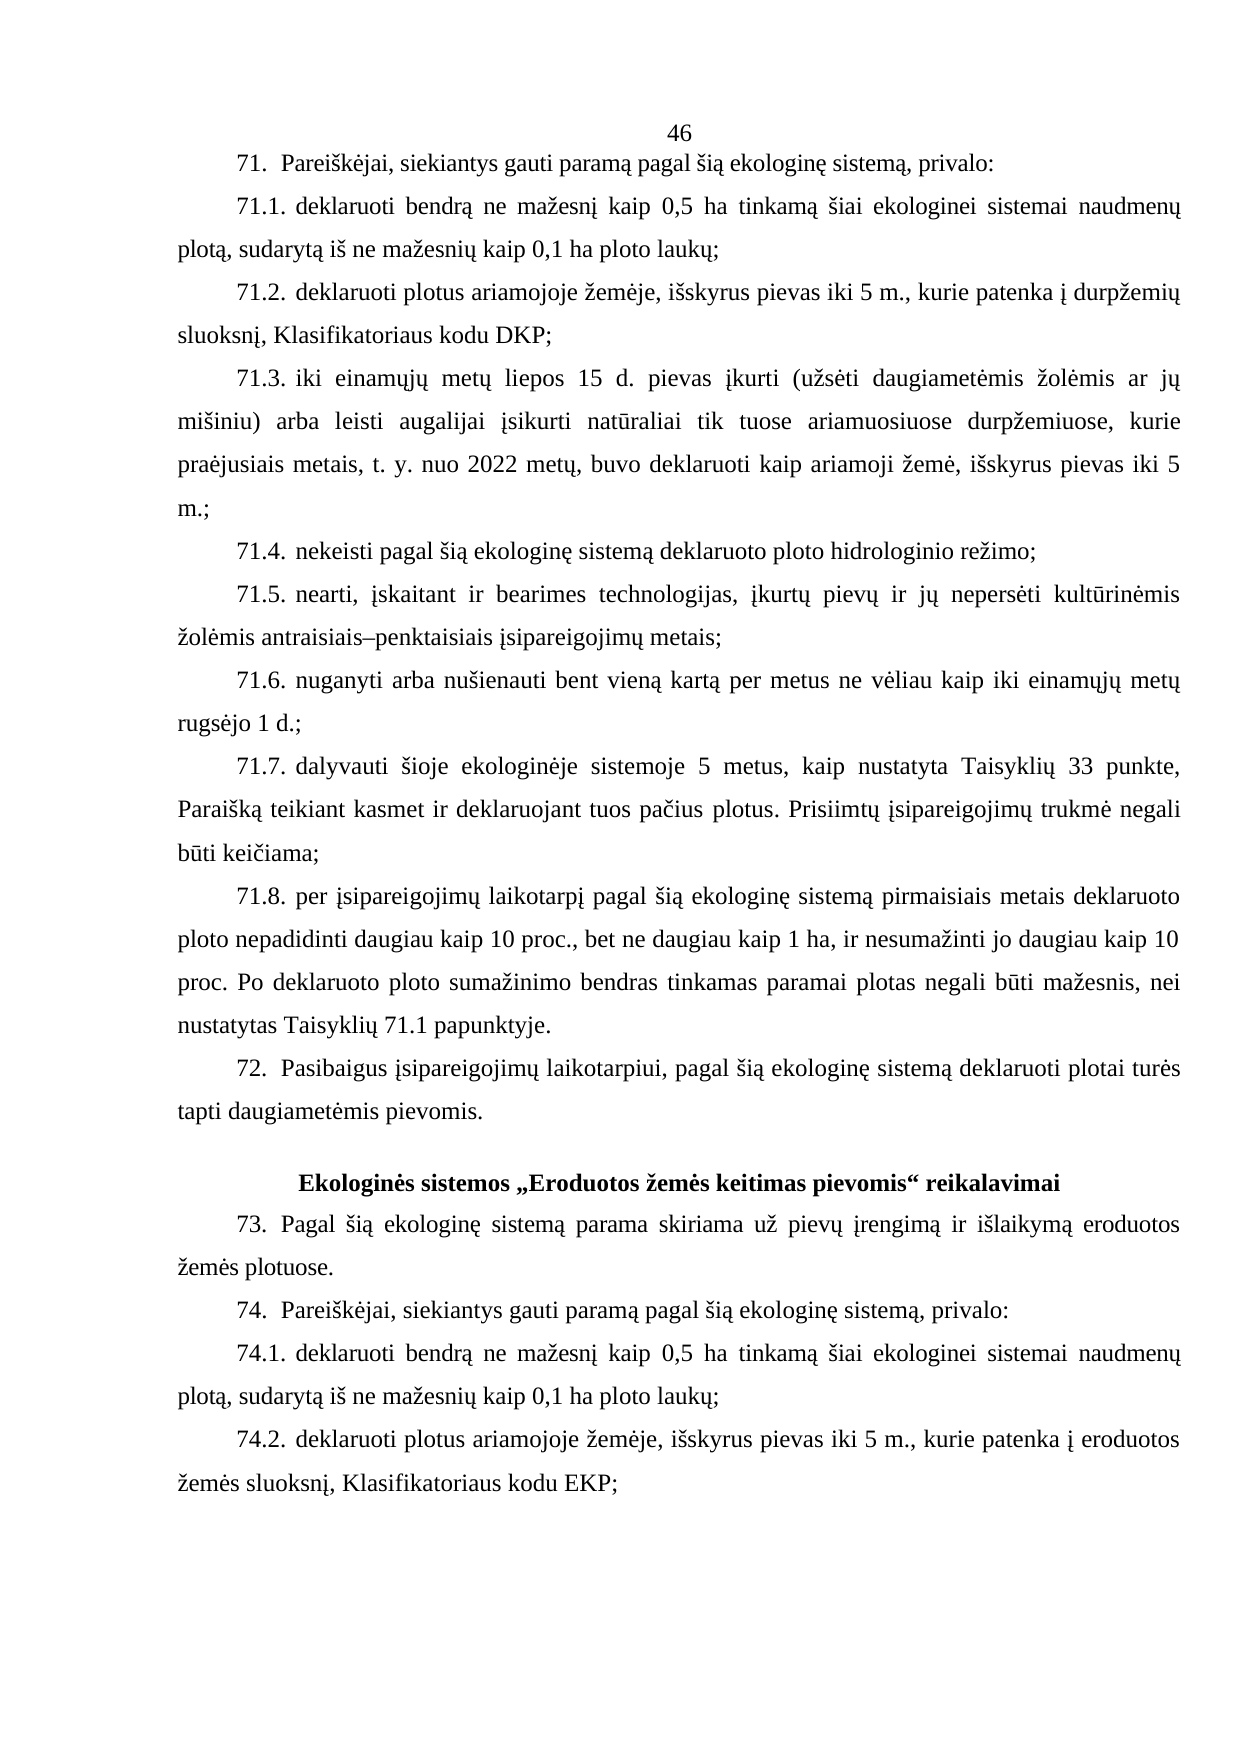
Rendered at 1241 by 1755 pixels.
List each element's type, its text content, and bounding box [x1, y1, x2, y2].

text 71.1. deklaruoti bendrą ne mažesnį kaip 0,5 ha tinkamą šiai ekologinei sistemai naudmenų plotą, sudarytą iš ne mažesnių kaip 0,1 ha ploto laukų; [177, 191, 1181, 263]
text 73. Pagal šią ekologinę sistemą parama skiriama už pievų įrengimą ir išlaikymą eroduotos žemės plotuose. [177, 1209, 1181, 1281]
text Ekologinės sistemos „Eroduotos žemės keitimas pievomis“ reikalavimai [177, 1168, 1181, 1197]
text 71.6. nuganyti arba nušienauti bent vieną kartą per metus ne vėliau kaip iki einamųjų metų rugsėjo 1 d.; [177, 665, 1181, 737]
text 74.2. deklaruoti plotus ariamojoje žemėje, išskyrus pievas iki 5 m., kurie patenka į eroduotos žemės sluoksnį, Klasifikatoriaus kodu EKP; [177, 1424, 1181, 1496]
text 74. Pareiškėjai, siekiantys gauti paramą pagal šią ekologinę sistemą, privalo: [177, 1295, 1181, 1324]
text 71.5. nearti, įskaitant ir bearimes technologijas, įkurtų pievų ir jų nepersėti kultūrinėmis žolėmis antraisiais–penktaisiais įsipareigojimų metais; [177, 579, 1181, 651]
text 71.4. nekeisti pagal šią ekologinę sistemą deklaruoto ploto hidrologinio režimo; [177, 536, 1181, 564]
text 71.8. per įsipareigojimų laikotarpį pagal šią ekologinę sistemą pirmaisiais metais deklaruoto ploto nepadidinti daugiau kaip 10 proc., bet ne daugiau kaip 1 ha, ir nesumažinti jo daugiau kaip 10 proc. Po deklaruoto ploto sumažinimo bendras tinkamas paramai plotas negali būti mažesnis, nei nustatytas Taisyklių 71.1 papunktyje. [177, 881, 1181, 1039]
text 71. Pareiškėjai, siekiantys gauti paramą pagal šią ekologinę sistemą, privalo: [177, 148, 1181, 176]
text 71.3. iki einamųjų metų liepos 15 d. pievas įkurti (užsėti daugiametėmis žolėmis ar jų mišiniu) arba leisti augalijai įsikurti natūraliai tik tuose ariamuosiuose durpžemiuose, kurie praėjusiais metais, t. y. nuo 2022 metų, buvo deklaruoti kaip ariamoji žemė, išskyrus pievas iki 5 m.; [177, 363, 1181, 521]
text 72. Pasibaigus įsipareigojimų laikotarpiui, pagal šią ekologinę sistemą deklaruoti plotai turės tapti daugiametėmis pievomis. [177, 1053, 1181, 1125]
text 71.2. deklaruoti plotus ariamojoje žemėje, išskyrus pievas iki 5 m., kurie patenka į durpžemių sluoksnį, Klasifikatoriaus kodu DKP; [177, 277, 1181, 349]
text 74.1. deklaruoti bendrą ne mažesnį kaip 0,5 ha tinkamą šiai ekologinei sistemai naudmenų plotą, sudarytą iš ne mažesnių kaip 0,1 ha ploto laukų; [177, 1338, 1181, 1410]
text 71.7. dalyvauti šioje ekologinėje sistemoje 5 metus, kaip nustatyta Taisyklių 33 punkte, Paraišką teikiant kasmet ir deklaruojant tuos pačius plotus. Prisiimtų įsipareigojimų trukmė negali būti keičiama; [177, 751, 1181, 866]
